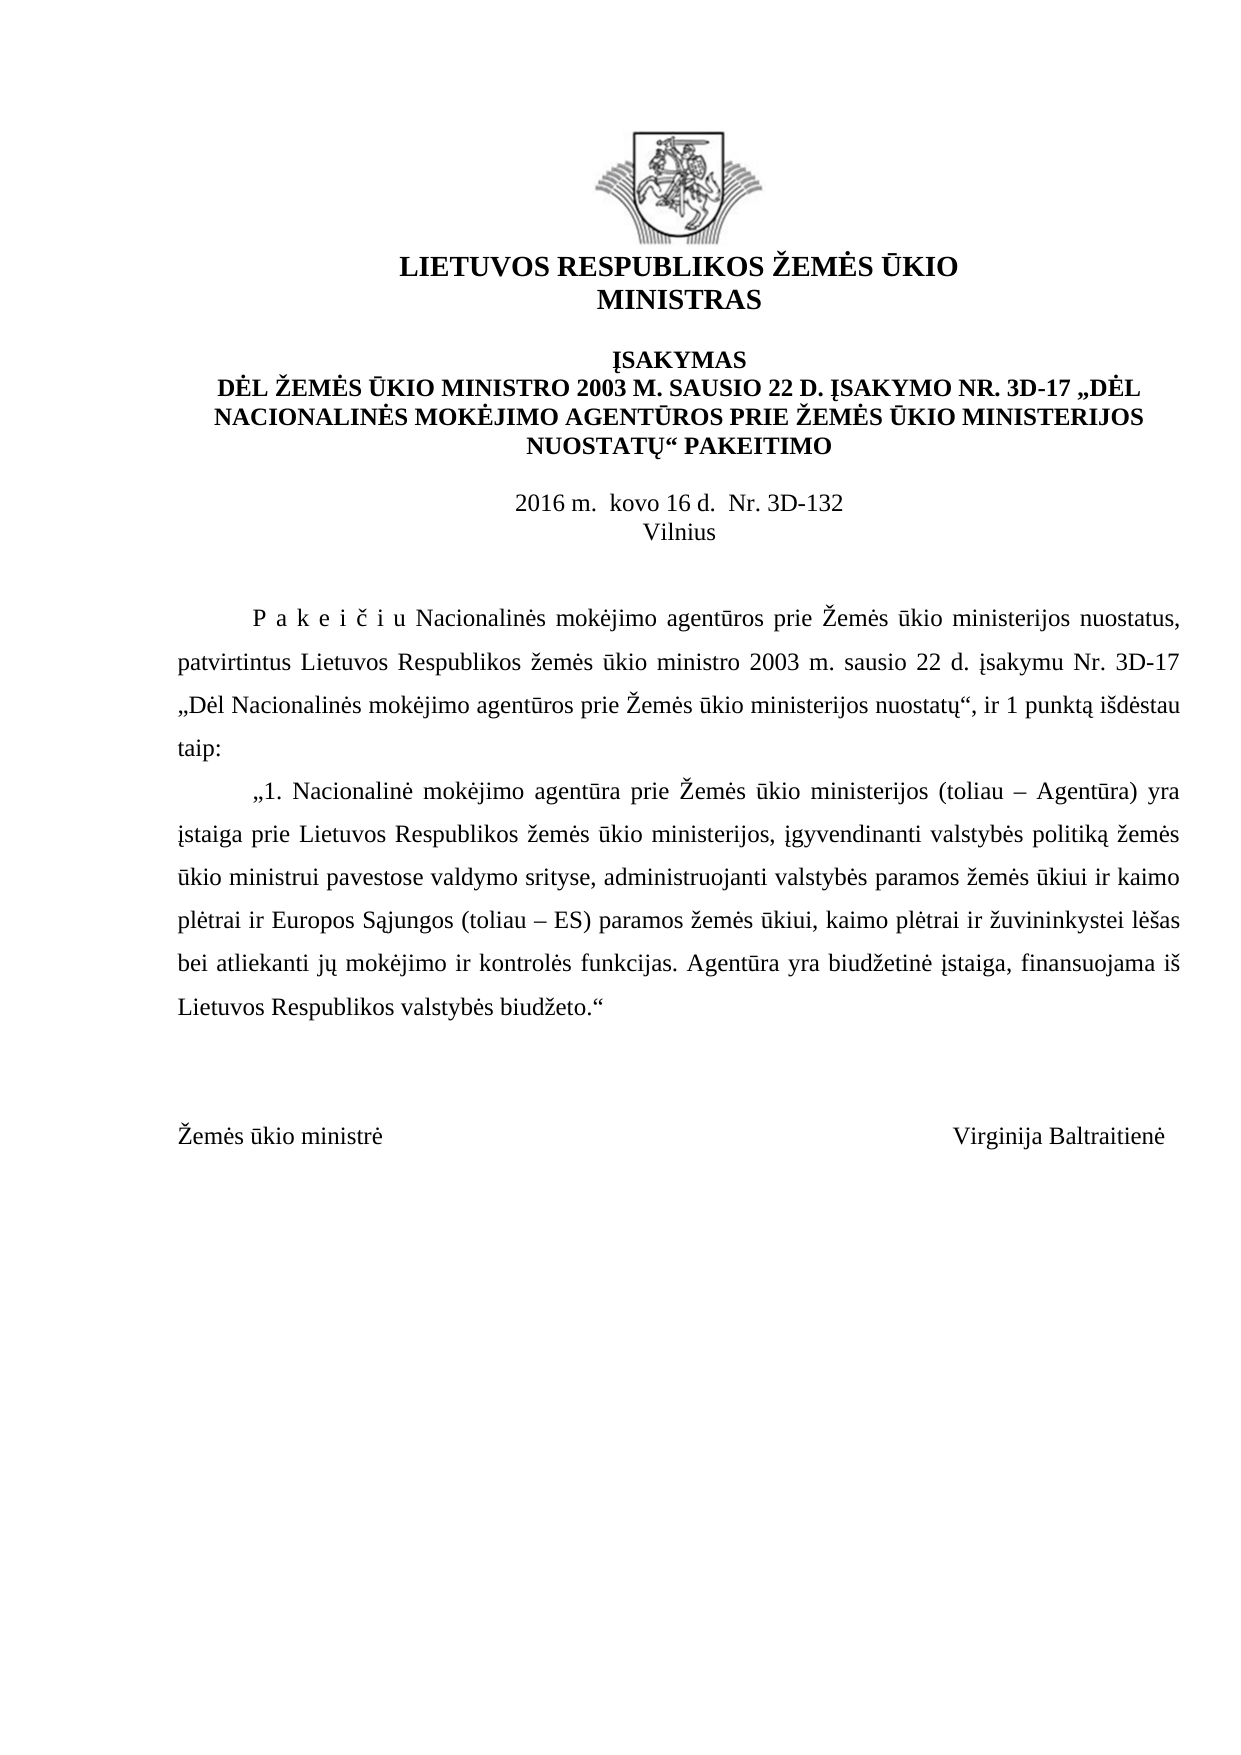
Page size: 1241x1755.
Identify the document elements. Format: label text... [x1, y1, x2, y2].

text MINISTRAS [177, 282, 1181, 316]
text 2016 m. kovo 16 d. Nr. 3D-132 [177, 488, 1181, 517]
text „1. Nacionalinė mokėjimo agentūra prie Žemės ūkio ministerijos (toliau – Agentūra) yra įstaiga prie Lietuvos Respublikos žemės ūkio ministerijos, įgyvendinanti valstybės politiką žemės ūkio ministrui pavestose valdymo srityse, administruojanti valstybės paramos žemės ūkiui ir kaimo plėtrai ir Europos Sąjungos (toliau – ES) paramos žemės ūkiui, kaimo plėtrai ir žuvininkystei lėšas bei atliekanti jų mokėjimo ir kontrolės funkcijas. Agentūra yra biudžetinė įstaiga, finansuojama iš Lietuvos Respublikos valstybės biudžeto.“ [177, 776, 1181, 1020]
text P a k e i č i u Nacionalinės mokėjimo agentūros prie Žemės ūkio ministerijos nuostatus, patvirtintus Lietuvos Respublikos žemės ūkio ministro 2003 m. sausio 22 d. įsakymu Nr. 3D-17 „Dėl Nacionalinės mokėjimo agentūros prie Žemės ūkio ministerijos nuostatų“, ir 1 punktą išdėstau taip: [177, 603, 1181, 762]
text LIETUVOS RESPUBLIKOS ŽEMĖS ŪKIO [177, 249, 1181, 282]
text Žemės ūkio ministrė Virginija Baltraitienė [177, 1121, 1181, 1150]
text Vilnius [177, 517, 1181, 546]
text ĮSAKYMAS [177, 345, 1181, 373]
text DĖL ŽEMĖS ŪKIO MINISTRO 2003 M. SAUSIO 22 D. ĮSAKYMO NR. 3D-17 „DĖL NACIONALINĖS MOKĖJIMO AGENTŪROS PRIE ŽEMĖS ŪKIO MINISTERIJOS NUOSTATŲ“ PAKEITIMO [177, 373, 1181, 460]
